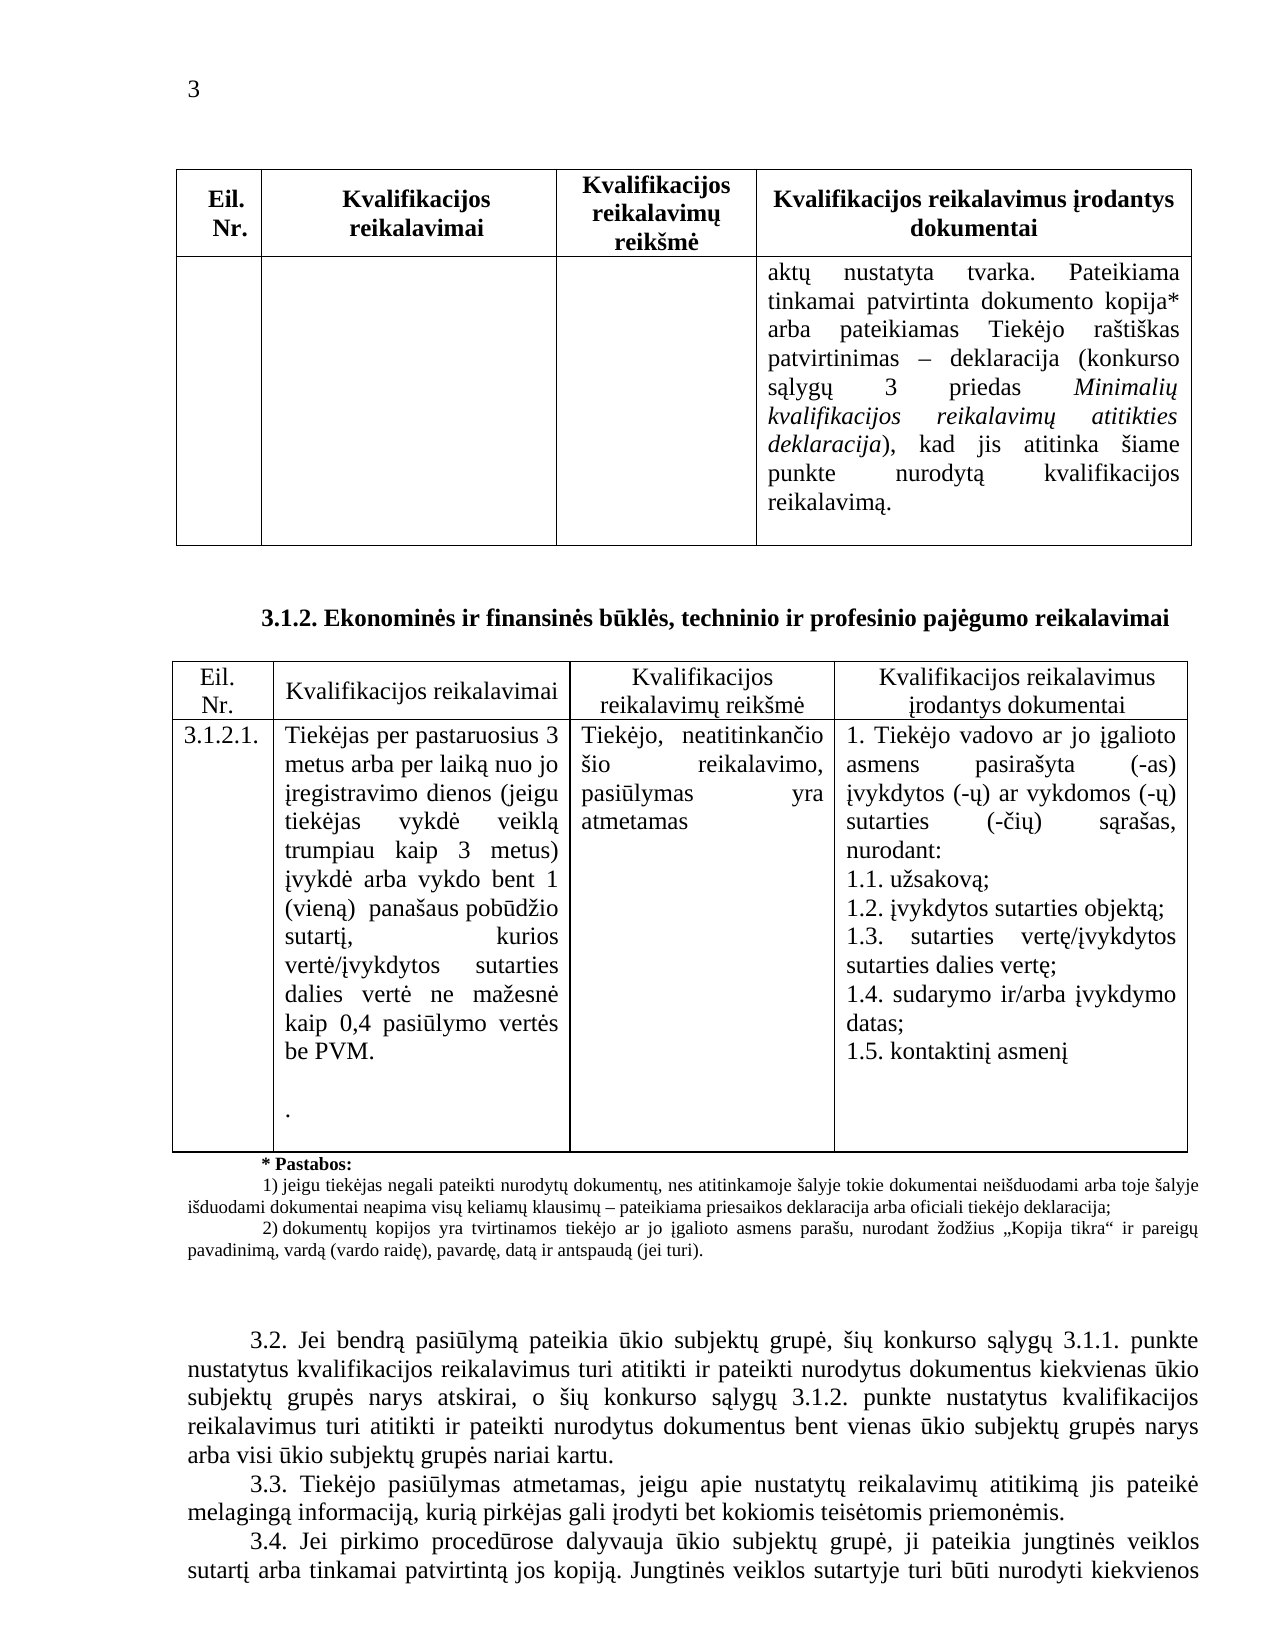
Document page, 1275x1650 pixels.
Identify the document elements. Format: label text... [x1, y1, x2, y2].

table_cell Tiekėjas per pastaruosius 3 metus arba per laiką nuo jo įregistravimo dienos (jeigu tiekėjas vykdė veiklą trumpiau kaip 3 metus) įvykdė arba vykdo bent 1 (vieną) panašaus pobūdžio sutartį, kurios vertė/įvykdytos sutarties dalies vertė ne mažesnė kaip 0,4 pasiūlymo vertės be PVM. . [274, 720, 569, 1151]
table_header Kvalifikacijos reikalavimai [262, 170, 556, 256]
text 2) dokumentų kopijos yra tvirtinamos tiekėjo ar jo įgalioto asmens parašu, nurodant žodžius „Kopija tikra“ ir pareigų pavadinimą, vardą (vardo raidę), pavardę, datą ir antspaudą (jei turi). [187, 1217, 1200, 1260]
table_header Kvalifikacijos reikalavimai [274, 662, 569, 719]
table_header Kvalifikacijos reikalavimus įrodantys dokumentai [757, 170, 1191, 256]
table_header Kvalifikacijos reikalavimų reikšmė [557, 170, 756, 256]
table_cell [262, 257, 556, 544]
table_cell [557, 257, 756, 544]
text 3.3. Tiekėjo pasiūlymas atmetamas, jeigu apie nustatytų reikalavimų atitikimą jis pateikė melagingą informaciją, kurią pirkėjas gali įrodyti bet kokiomis teisėtomis priemonėmis. [187, 1469, 1200, 1526]
table_cell 3.1.2.1. [173, 720, 273, 1151]
table_cell aktų nustatyta tvarka. Pateikiama tinkamai patvirtinta dokumento kopija* arba pateikiamas Tiekėjo raštiškas patvirtinimas – deklaracija (konkurso sąlygų 3 priedas Minimalių kvalifikacijos reikalavimų atitikties deklaracija), kad jis atitinka šiame punkte nurodytą kvalifikacijos reikalavimą. [757, 257, 1191, 544]
table_cell 1. Tiekėjo vadovo ar jo įgalioto asmens pasirašyta (-as) įvykdytos (-ų) ar vykdomos (-ų) sutarties (-čių) sąrašas, nurodant: 1.1. užsakovą; 1.2. įvykdytos sutarties objektą; 1.3. sutarties vertę/įvykdytos sutarties dalies vertę; 1.4. sudarymo ir/arba įvykdymo datas; 1.5. kontaktinį asmenį [835, 720, 1187, 1151]
text 3.2. Jei bendrą pasiūlymą pateikia ūkio subjektų grupė, šių konkurso sąlygų 3.1.1. punkte nustatytus kvalifikacijos reikalavimus turi atitikti ir pateikti nurodytus dokumentus kiekvienas ūkio subjektų grupės narys atskirai, o šių konkurso sąlygų 3.1.2. punkte nustatytus kvalifikacijos reikalavimus turi atitikti ir pateikti nurodytus dokumentus bent vienas ūkio subjektų grupės narys arba visi ūkio subjektų grupės nariai kartu. [187, 1325, 1200, 1469]
text 3.4. Jei pirkimo procedūrose dalyvauja ūkio subjektų grupė, ji pateikia jungtinės veiklos sutartį arba tinkamai patvirtintą jos kopiją. Jungtinės veiklos sutartyje turi būti nurodyti kiekvienos [187, 1526, 1200, 1584]
text * Pastabos: [187, 1152, 1200, 1174]
table_header Kvalifikacijos reikalavimų reikšmė [571, 662, 834, 719]
table_header Eil. Nr. [173, 662, 273, 719]
table_cell Tiekėjo, neatitinkančio šio reikalavimo, pasiūlymas yra atmetamas [571, 720, 834, 1151]
table_header Eil. Nr. [177, 170, 261, 256]
table_header Kvalifikacijos reikalavimus įrodantys dokumentai [835, 662, 1187, 719]
text 1) jeigu tiekėjas negali pateikti nurodytų dokumentų, nes atitinkamoje šalyje tokie dokumentai neišduodami arba toje šalyje išduodami dokumentai neapima visų keliamų klausimų – pateikiama priesaikos deklaracija arba oficiali tiekėjo deklaracija; [187, 1174, 1200, 1217]
text 3.1.2. Ekonominės ir finansinės būklės, techninio ir profesinio pajėgumo reikalavimai [187, 603, 1200, 632]
table_cell [177, 257, 261, 544]
